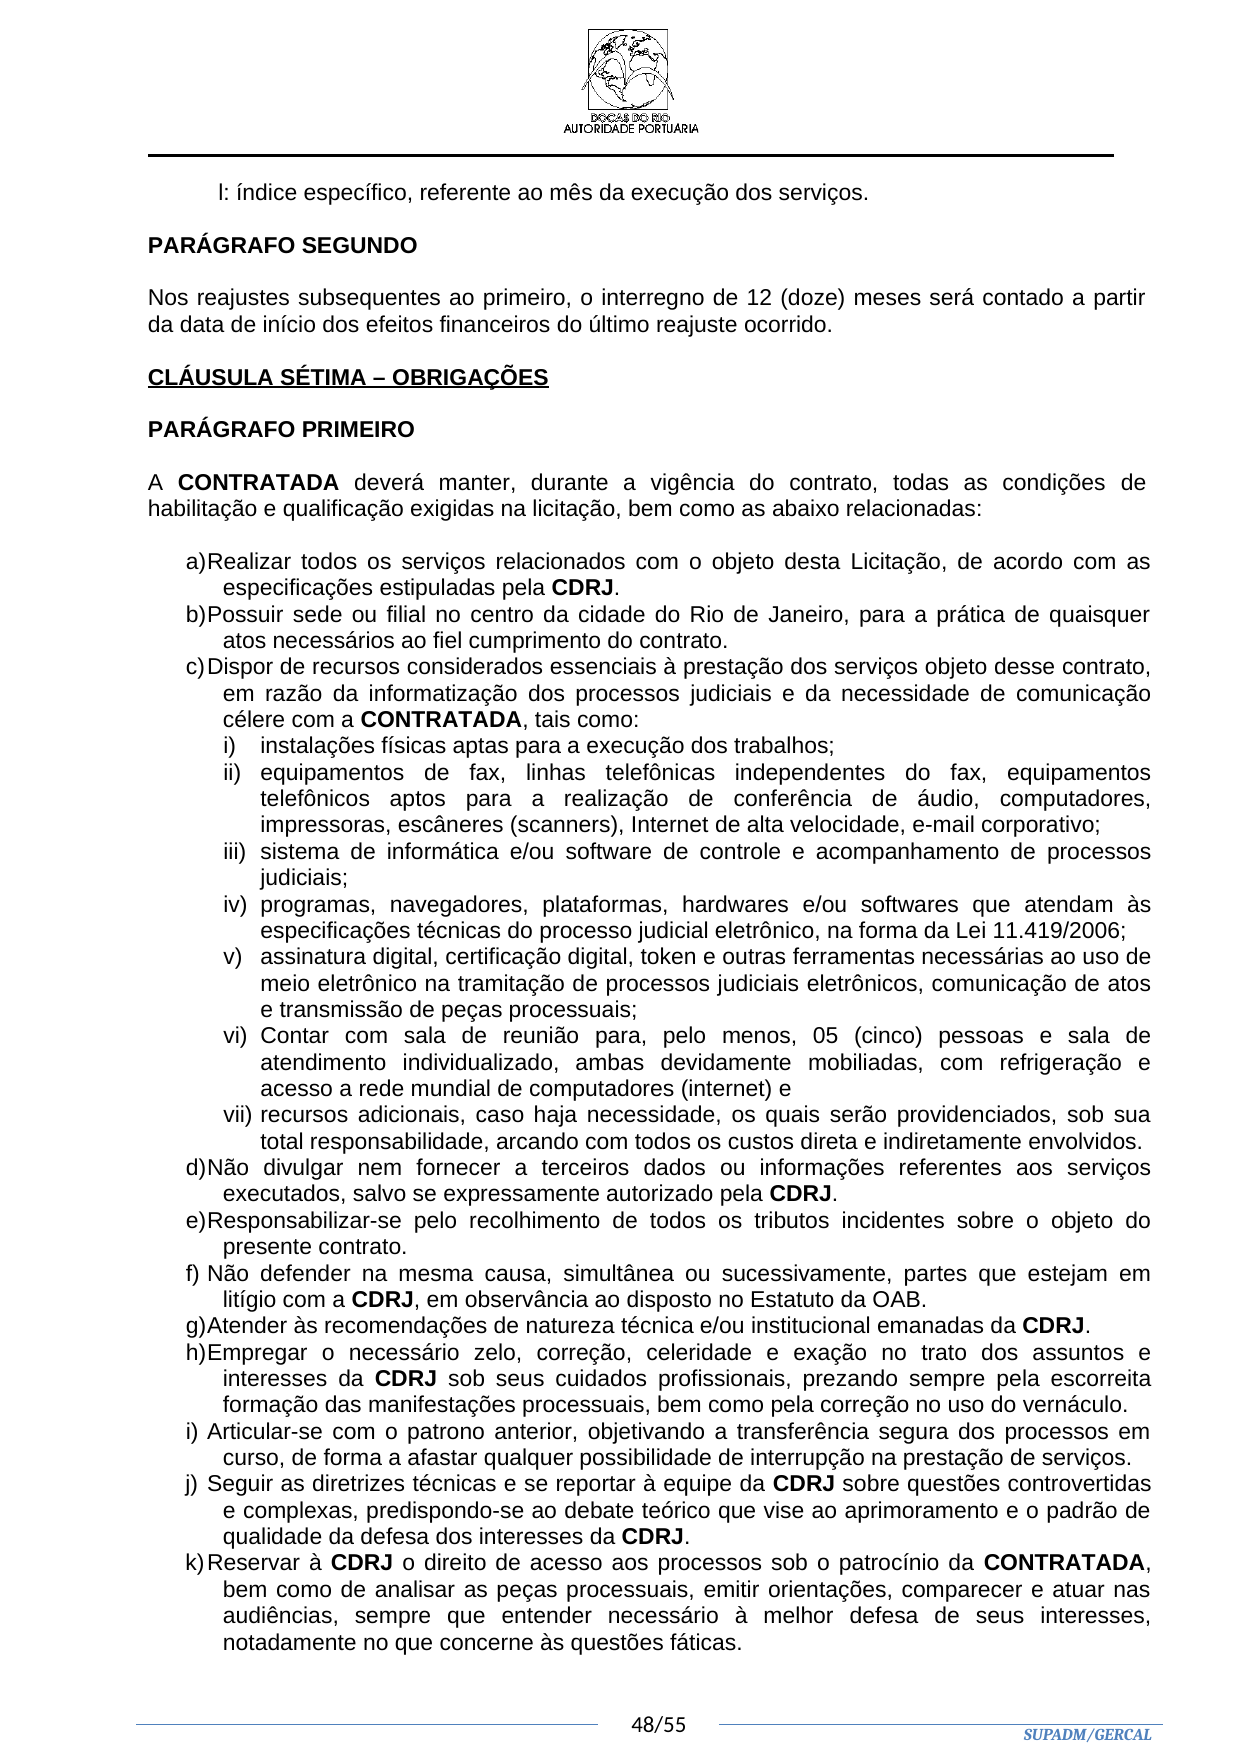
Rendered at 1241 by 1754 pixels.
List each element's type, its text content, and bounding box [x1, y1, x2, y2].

list sistema de informática e/ou software de controle e acompanhamento de processos judiciais; [223, 838, 1152, 891]
list Empregar o necessário zelo, correção, celeridade e exação no trato dos assuntos e interesses da CDRJ sob seus cuidados profissionais, prezando sempre pela escorreita formação das manifestações processuais, bem como pela correção no uso do vernáculo. [186, 1338, 1152, 1418]
list Contar com sala de reunião para, pelo menos, 05 (cinco) pessoas e sala de atendimento individualizado, ambas devidamente mobiliadas, com refrigeração e acesso a rede mundial de computadores (internet) e [223, 1022, 1152, 1101]
list Possuir sede ou filial no centro da cidade do Rio de Janeiro, para a prática de quaisquer atos necessários ao fiel cumprimento do contrato. [186, 601, 1152, 653]
list Atender às recomendações de natureza técnica e/ou institucional emanadas da CDRJ. [186, 1312, 1152, 1338]
subtitle CLÁUSULA sétima – OBRIGAÇÕES [148, 363, 1152, 390]
subtitle PARÁGRAFO PRIMEIRO [148, 416, 1152, 442]
list Não divulgar nem fornecer a terceiros dados ou informações referentes aos serviços executados, salvo se expressamente autorizado pela CDRJ. [186, 1154, 1152, 1207]
picture [563, 29, 699, 133]
list equipamentos de fax, linhas telefônicas independentes do fax, equipamentos telefônicos aptos para a realização de conferência de áudio, computadores, impressoras, escâneres (scanners), Internet de alta velocidade, e-mail corporativo; [223, 759, 1152, 838]
text PARÁGRAFO SEGUNDO [148, 232, 1152, 258]
text A CONTRATADA deverá manter, durante a vigência do contrato, todas as condições de habilitação e qualificação exigidas na licitação, bem como as abaixo relacionadas: [148, 469, 1146, 522]
list recursos adicionais, caso haja necessidade, os quais serão providenciados, sob sua total responsabilidade, arcando com todos os custos direta e indiretamente envolvidos. [223, 1101, 1152, 1154]
list Realizar todos os serviços relacionados com o objeto desta Licitação, de acordo com as especificações estipuladas pela CDRJ. [186, 548, 1152, 601]
list assinatura digital, certificação digital, token e outras ferramentas necessárias ao uso de meio eletrônico na tramitação de processos judiciais eletrônicos, comunicação de atos e transmissão de peças processuais; [223, 943, 1152, 1022]
text l: índice específico, referente ao mês da execução dos serviços. [148, 179, 1152, 205]
list Reservar à CDRJ o direito de acesso aos processos sob o patrocínio da CONTRATADA, bem como de analisar as peças processuais, emitir orientações, comparecer e atuar nas audiências, sempre que entender necessário à melhor defesa de seus interesses, notadamente no que concerne às questões fáticas. [185, 1549, 1152, 1655]
list Seguir as diretrizes técnicas e se reportar à equipe da CDRJ sobre questões controvertidas e complexas, predispondo-se ao debate teórico que vise ao aprimoramento e o padrão de qualidade da defesa dos interesses da CDRJ. [185, 1470, 1152, 1549]
list instalações físicas aptas para a execução dos trabalhos; [223, 732, 1152, 759]
text Nos reajustes subsequentes ao primeiro, o interregno de 12 (doze) meses será contado a partir da data de início dos efeitos financeiros do último reajuste ocorrido. [148, 284, 1146, 337]
list Responsabilizar-se pelo recolhimento de todos os tributos incidentes sobre o objeto do presente contrato. [186, 1207, 1152, 1259]
list Articular-se com o patrono anterior, objetivando a transferência segura dos processos em curso, de forma a afastar qualquer possibilidade de interrupção na prestação de serviços. [186, 1418, 1152, 1470]
list Dispor de recursos considerados essenciais à prestação dos serviços objeto desse contrato, em razão da informatização dos processos judiciais e da necessidade de comunicação célere com a CONTRATADA, tais como: [186, 653, 1152, 732]
list programas, navegadores, plataformas, hardwares e/ou softwares que atendam às especificações técnicas do processo judicial eletrônico, na forma da Lei 11.419/2006; [223, 891, 1152, 943]
list Não defender na mesma causa, simultânea ou sucessivamente, partes que estejam em litígio com a CDRJ, em observância ao disposto no Estatuto da OAB. [186, 1259, 1152, 1312]
